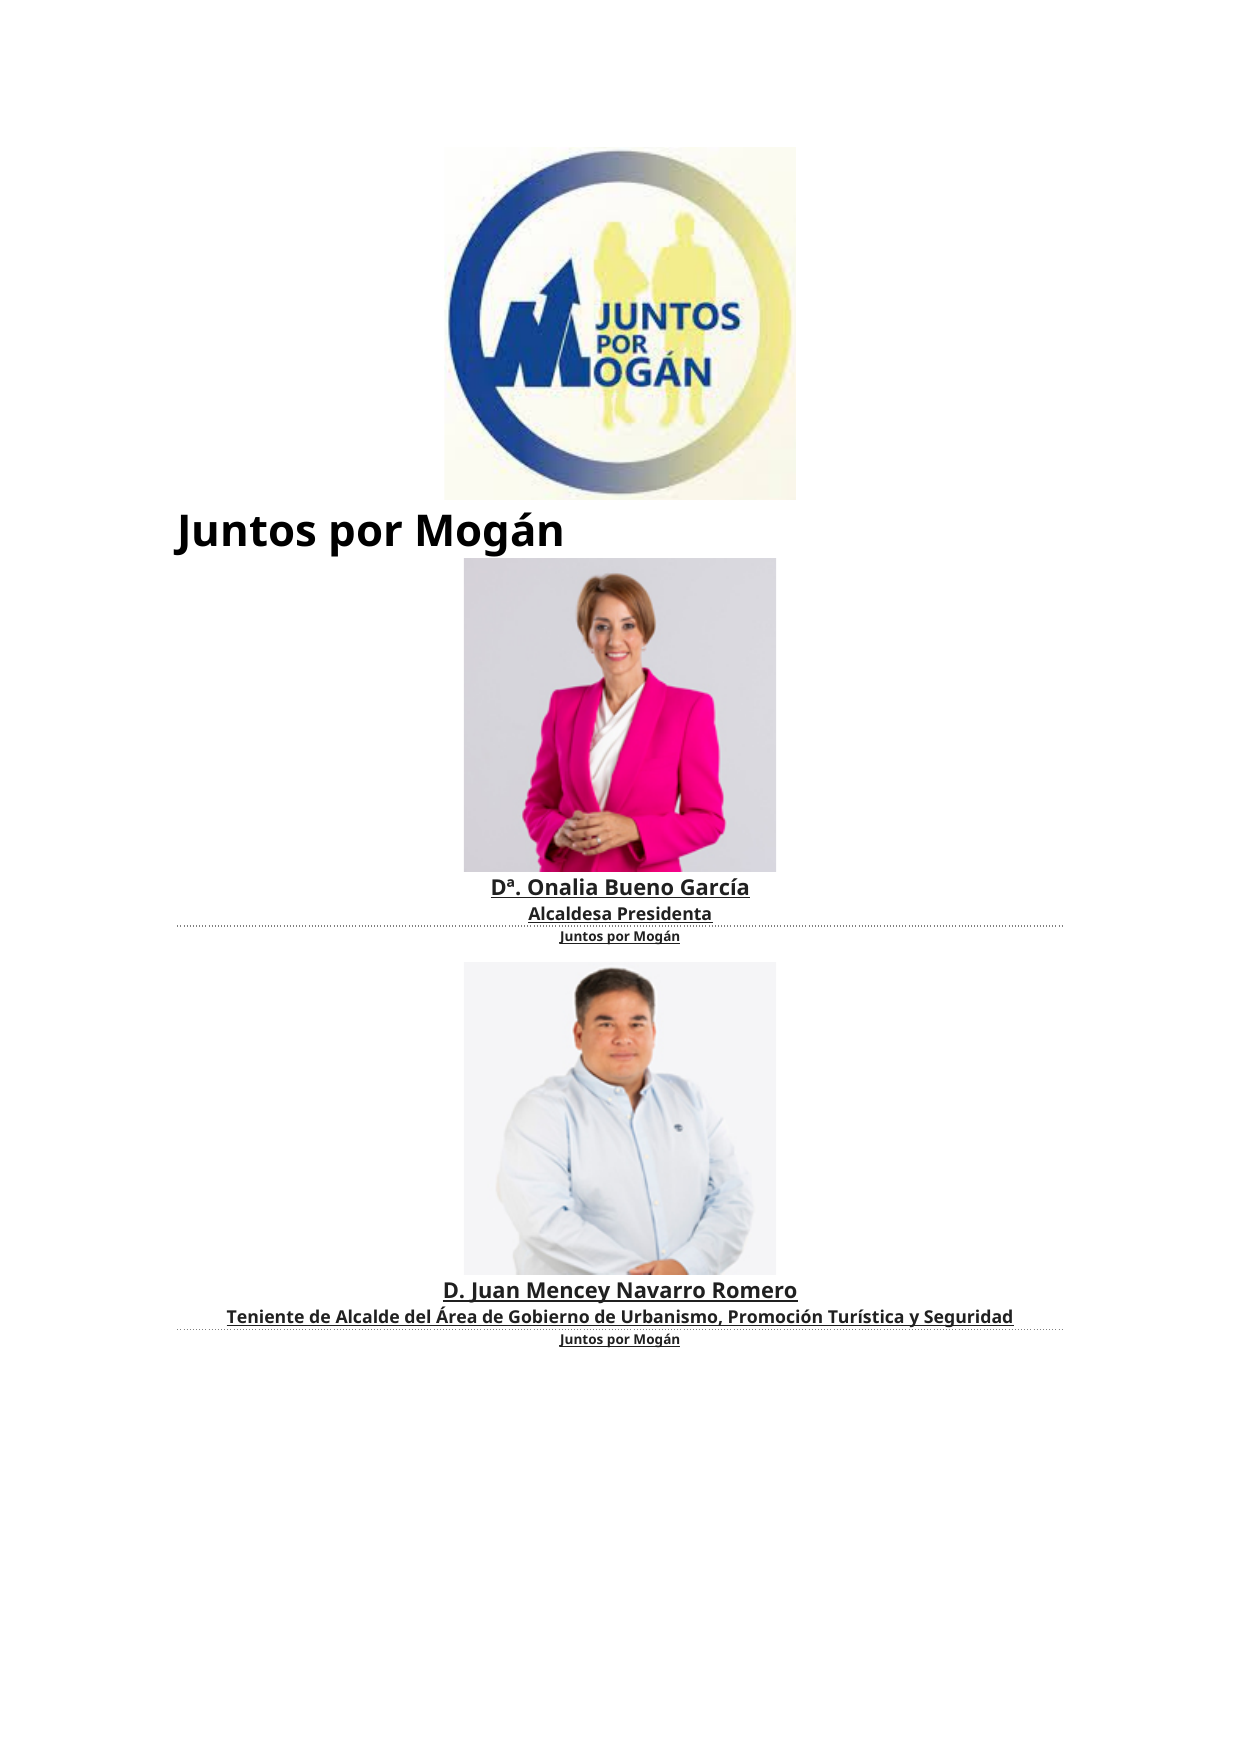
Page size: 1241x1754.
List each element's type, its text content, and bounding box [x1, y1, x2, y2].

subtitle Juntos por Mogán [177, 499, 1063, 559]
subtitle Juntos por Mogán [177, 925, 1063, 945]
subtitle Juntos por Mogán [177, 1329, 1063, 1349]
subtitle Teniente de Alcalde del Área de Gobierno de Urbanismo, Promoción Turística y Seguridad [177, 1304, 1063, 1329]
subtitle D. Juan Mencey Navarro Romero [177, 1274, 1063, 1304]
subtitle Dª. Onalia Bueno García [177, 871, 1063, 901]
subtitle Alcaldesa Presidenta [177, 901, 1063, 925]
